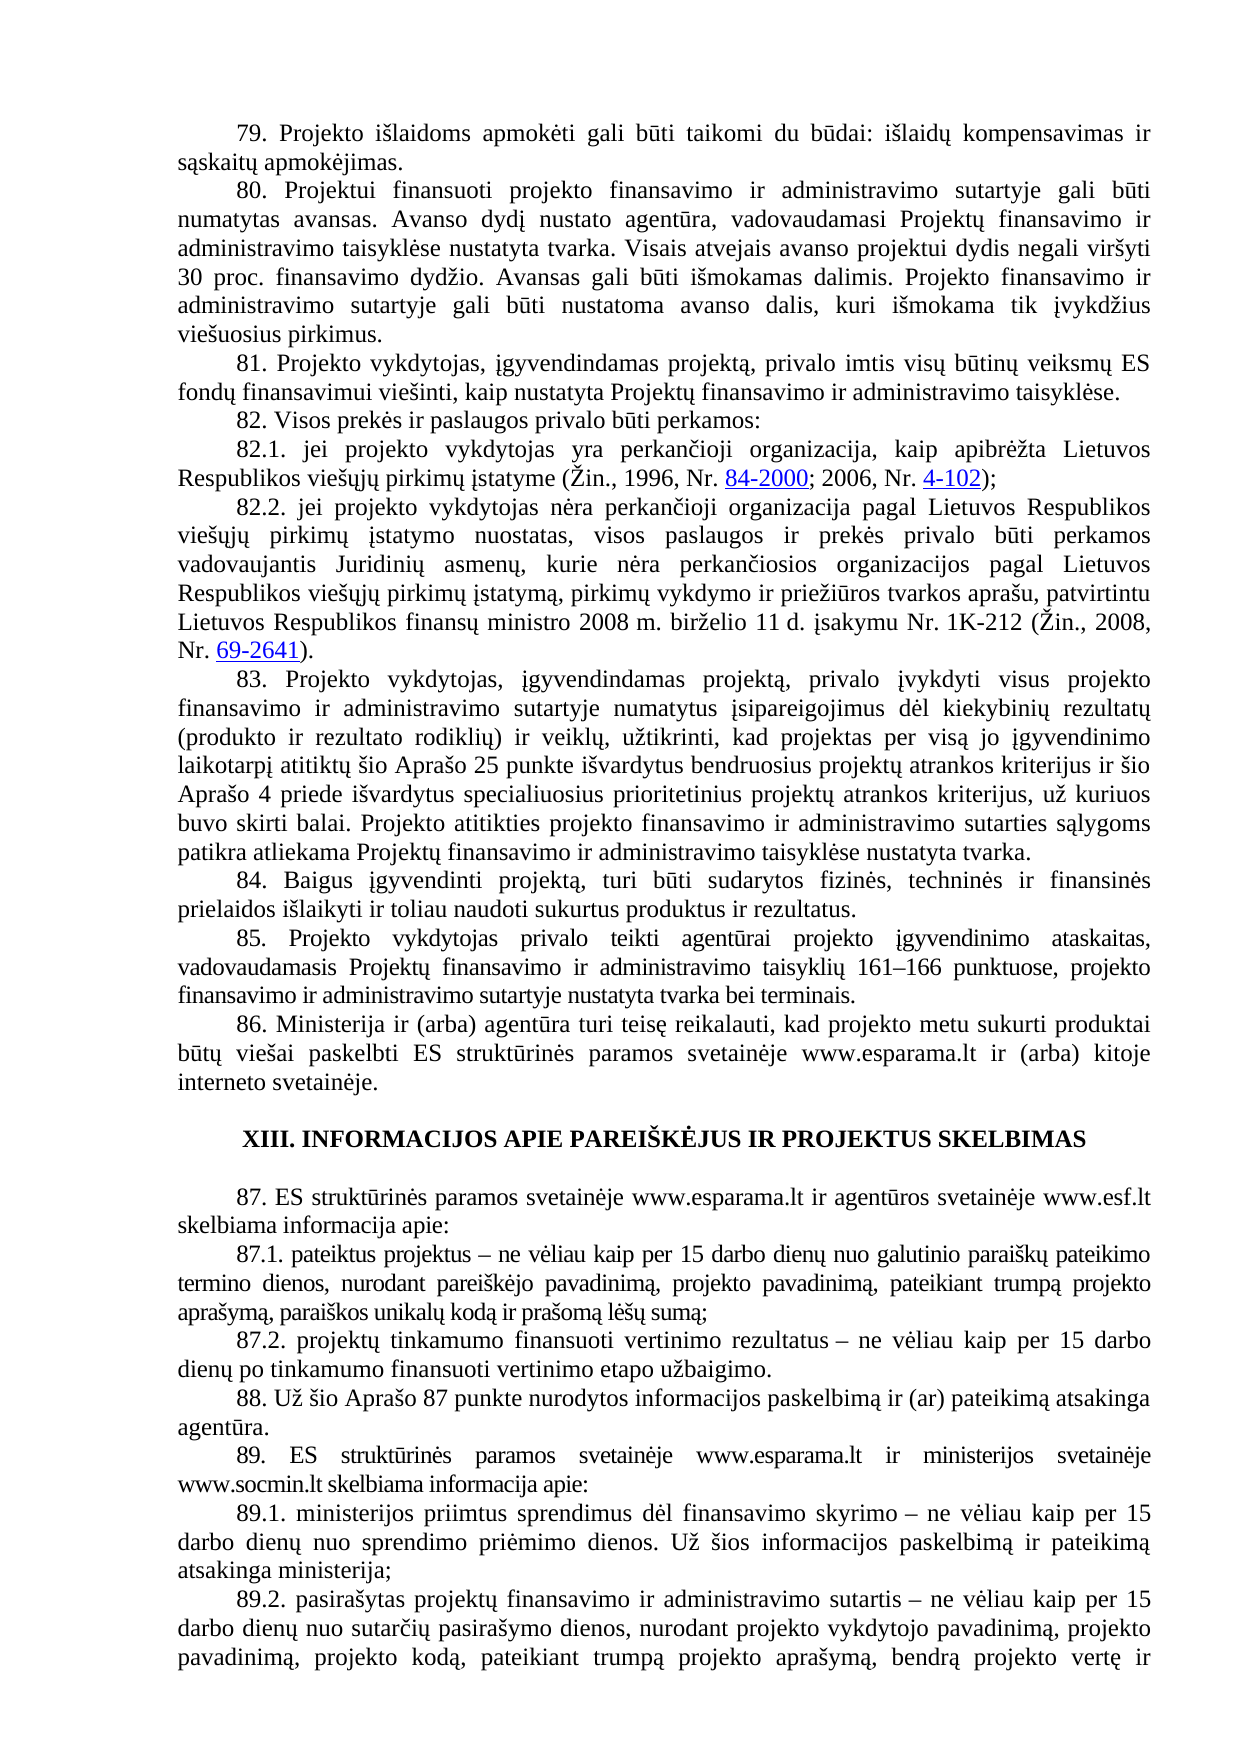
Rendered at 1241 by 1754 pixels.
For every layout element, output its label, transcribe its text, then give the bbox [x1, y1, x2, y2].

text 84. Baigus įgyvendinti projektą, turi būti sudarytos fizinės, techninės ir finansinės prielaidos išlaikyti ir toliau naudoti sukurtus produktus ir rezultatus. [177, 866, 1152, 923]
text 87.2. projektų tinkamumo finansuoti vertinimo rezultatus – ne vėliau kaip per 15 darbo dienų po tinkamumo finansuoti vertinimo etapo užbaigimo. [177, 1326, 1152, 1383]
text 82.2. jei projekto vykdytojas nėra perkančioji organizacija pagal Lietuvos Respublikos viešųjų pirkimų įstatymo nuostatas, visos paslaugos ir prekės privalo būti perkamos vadovaujantis Juridinių asmenų, kurie nėra perkančiosios organizacijos pagal Lietuvos Respublikos viešųjų pirkimų įstatymą, pirkimų vykdymo ir priežiūros tvarkos aprašu, patvirtintu Lietuvos Respublikos finansų ministro 2008 m. birželio 11 d. įsakymu Nr. 1K-212 (Žin., 2008, Nr. 69-2641). [177, 492, 1152, 664]
text 83. Projekto vykdytojas, įgyvendindamas projektą, privalo įvykdyti visus projekto finansavimo ir administravimo sutartyje numatytus įsipareigojimus dėl kiekybinių rezultatų (produkto ir rezultato rodiklių) ir veiklų, užtikrinti, kad projektas per visą jo įgyvendinimo laikotarpį atitiktų šio Aprašo 25 punkte išvardytus bendruosius projektų atrankos kriterijus ir šio Aprašo 4 priede išvardytus specialiuosius prioritetinius projektų atrankos kriterijus, už kuriuos buvo skirti balai. Projekto atitikties projekto finansavimo ir administravimo sutarties sąlygoms patikra atliekama Projektų finansavimo ir administravimo taisyklėse nustatyta tvarka. [177, 664, 1152, 866]
text 88. Už šio Aprašo 87 punkte nurodytos informacijos paskelbimą ir (ar) pateikimą atsakinga agentūra. [177, 1383, 1152, 1441]
text 81. Projekto vykdytojas, įgyvendindamas projektą, privalo imtis visų būtinų veiksmų ES fondų finansavimui viešinti, kaip nustatyta Projektų finansavimo ir administravimo taisyklėse. [177, 348, 1152, 406]
text 82.1. jei projekto vykdytojas yra perkančioji organizacija, kaip apibrėžta Lietuvos Respublikos viešųjų pirkimų įstatyme (Žin., 1996, Nr. 84-2000; 2006, Nr. 4-102); [177, 434, 1152, 492]
text 85. Projekto vykdytojas privalo teikti agentūrai projekto įgyvendinimo ataskaitas, vadovaudamasis Projektų finansavimo ir administravimo taisyklių 161–166 punktuose, projekto finansavimo ir administravimo sutartyje nustatyta tvarka bei terminais. [177, 923, 1152, 1009]
text 87.1. pateiktus projektus – ne vėliau kaip per 15 darbo dienų nuo galutinio paraiškų pateikimo termino dienos, nurodant pareiškėjo pavadinimą, projekto pavadinimą, pateikiant trumpą projekto aprašymą, paraiškos unikalų kodą ir prašomą lėšų sumą; [177, 1239, 1152, 1326]
text 89.1. ministerijos priimtus sprendimus dėl finansavimo skyrimo – ne vėliau kaip per 15 darbo dienų nuo sprendimo priėmimo dienos. Už šios informacijos paskelbimą ir pateikimą atsakinga ministerija; [177, 1498, 1152, 1584]
text 89.2. pasirašytas projektų finansavimo ir administravimo sutartis – ne vėliau kaip per 15 darbo dienų nuo sutarčių pasirašymo dienos, nurodant projekto vykdytojo pavadinimą, projekto pavadinimą, projekto kodą, pateikiant trumpą projekto aprašymą, bendrą projekto vertę ir [177, 1584, 1152, 1671]
text XIII. INFORMACIJOS APIE PAREIŠKĖJUS IR PROJEKTUS SKELBIMAS [177, 1124, 1152, 1153]
text 79. Projekto išlaidoms apmokėti gali būti taikomi du būdai: išlaidų kompensavimas ir sąskaitų apmokėjimas. [177, 118, 1152, 176]
text 89. ES struktūrinės paramos svetainėje www.esparama.lt ir ministerijos svetainėje www.socmin.lt skelbiama informacija apie: [177, 1441, 1152, 1498]
text 80. Projektui finansuoti projekto finansavimo ir administravimo sutartyje gali būti numatytas avansas. Avanso dydį nustato agentūra, vadovaudamasi Projektų finansavimo ir administravimo taisyklėse nustatyta tvarka. Visais atvejais avanso projektui dydis negali viršyti 30 proc. finansavimo dydžio. Avansas gali būti išmokamas dalimis. Projekto finansavimo ir administravimo sutartyje gali būti nustatoma avanso dalis, kuri išmokama tik įvykdžius viešuosius pirkimus. [177, 176, 1152, 348]
text 82. Visos prekės ir paslaugos privalo būti perkamos: [177, 406, 1152, 434]
text 87. ES struktūrinės paramos svetainėje www.esparama.lt ir agentūros svetainėje www.esf.lt skelbiama informacija apie: [177, 1182, 1152, 1239]
text 86. Ministerija ir (arba) agentūra turi teisę reikalauti, kad projekto metu sukurti produktai būtų viešai paskelbti ES struktūrinės paramos svetainėje www.esparama.lt ir (arba) kitoje interneto svetainėje. [177, 1009, 1152, 1096]
